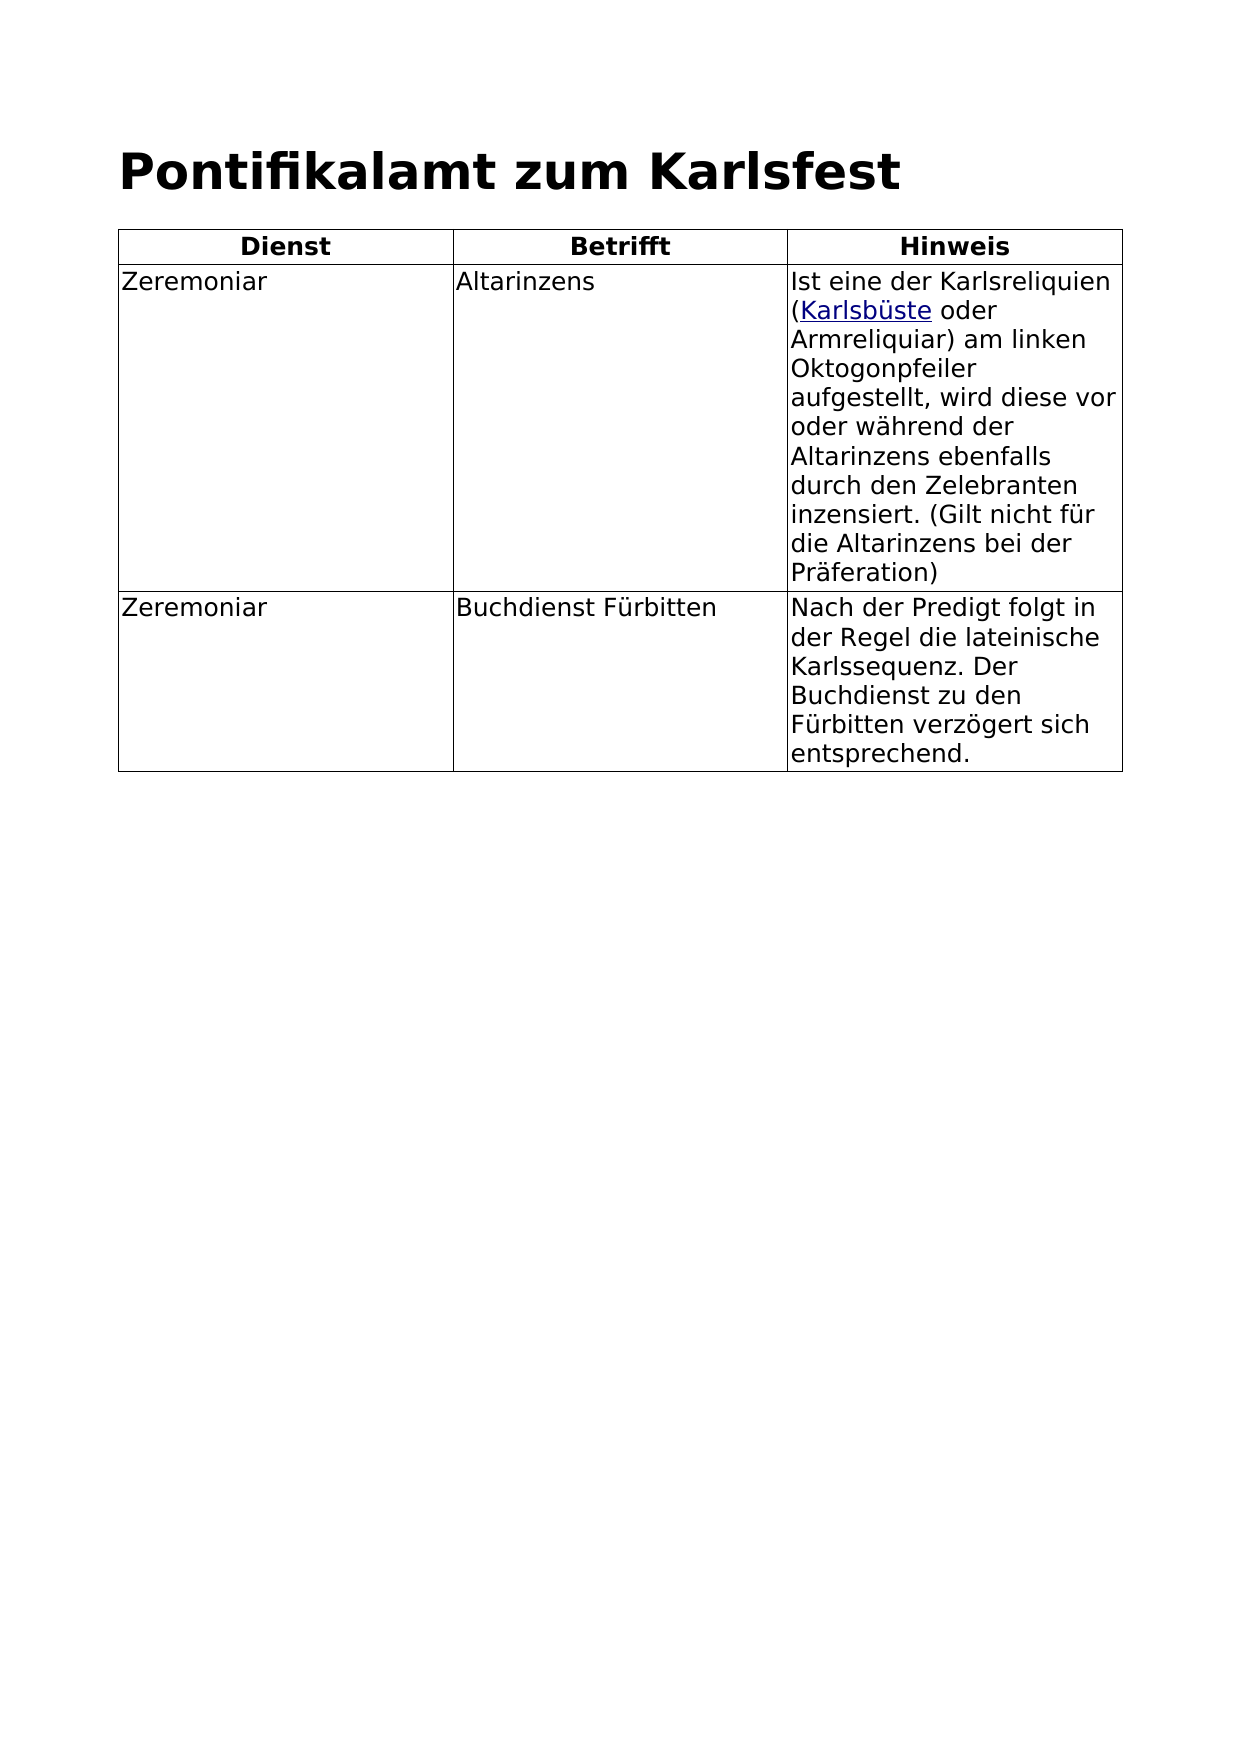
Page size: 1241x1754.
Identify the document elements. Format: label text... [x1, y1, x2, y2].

table_header Hinweis [788, 230, 1122, 264]
table_cell Buchdienst Fürbitten [454, 592, 787, 771]
table_cell Altarinzens [454, 265, 787, 591]
table_cell Ist eine der Karlsreliquien (Karlsbüste oder Armreliquiar) am linken Oktogonpfeiler aufgestellt, wird diese vor oder während der Altarinzens ebenfalls durch den Zelebranten inzensiert. (Gilt nicht für die Altarinzens bei der Präferation) [788, 265, 1122, 591]
subtitle Pontifikalamt zum Karlsfest [118, 143, 1122, 201]
table_cell Zeremoniar [119, 265, 453, 591]
table_cell Nach der Predigt folgt in der Regel die lateinische Karlssequenz. Der Buchdienst zu den Fürbitten verzögert sich entsprechend. [788, 592, 1122, 771]
table_header Betrifft [454, 230, 787, 264]
table_cell Zeremoniar [119, 592, 453, 771]
table_header Dienst [119, 230, 453, 264]
